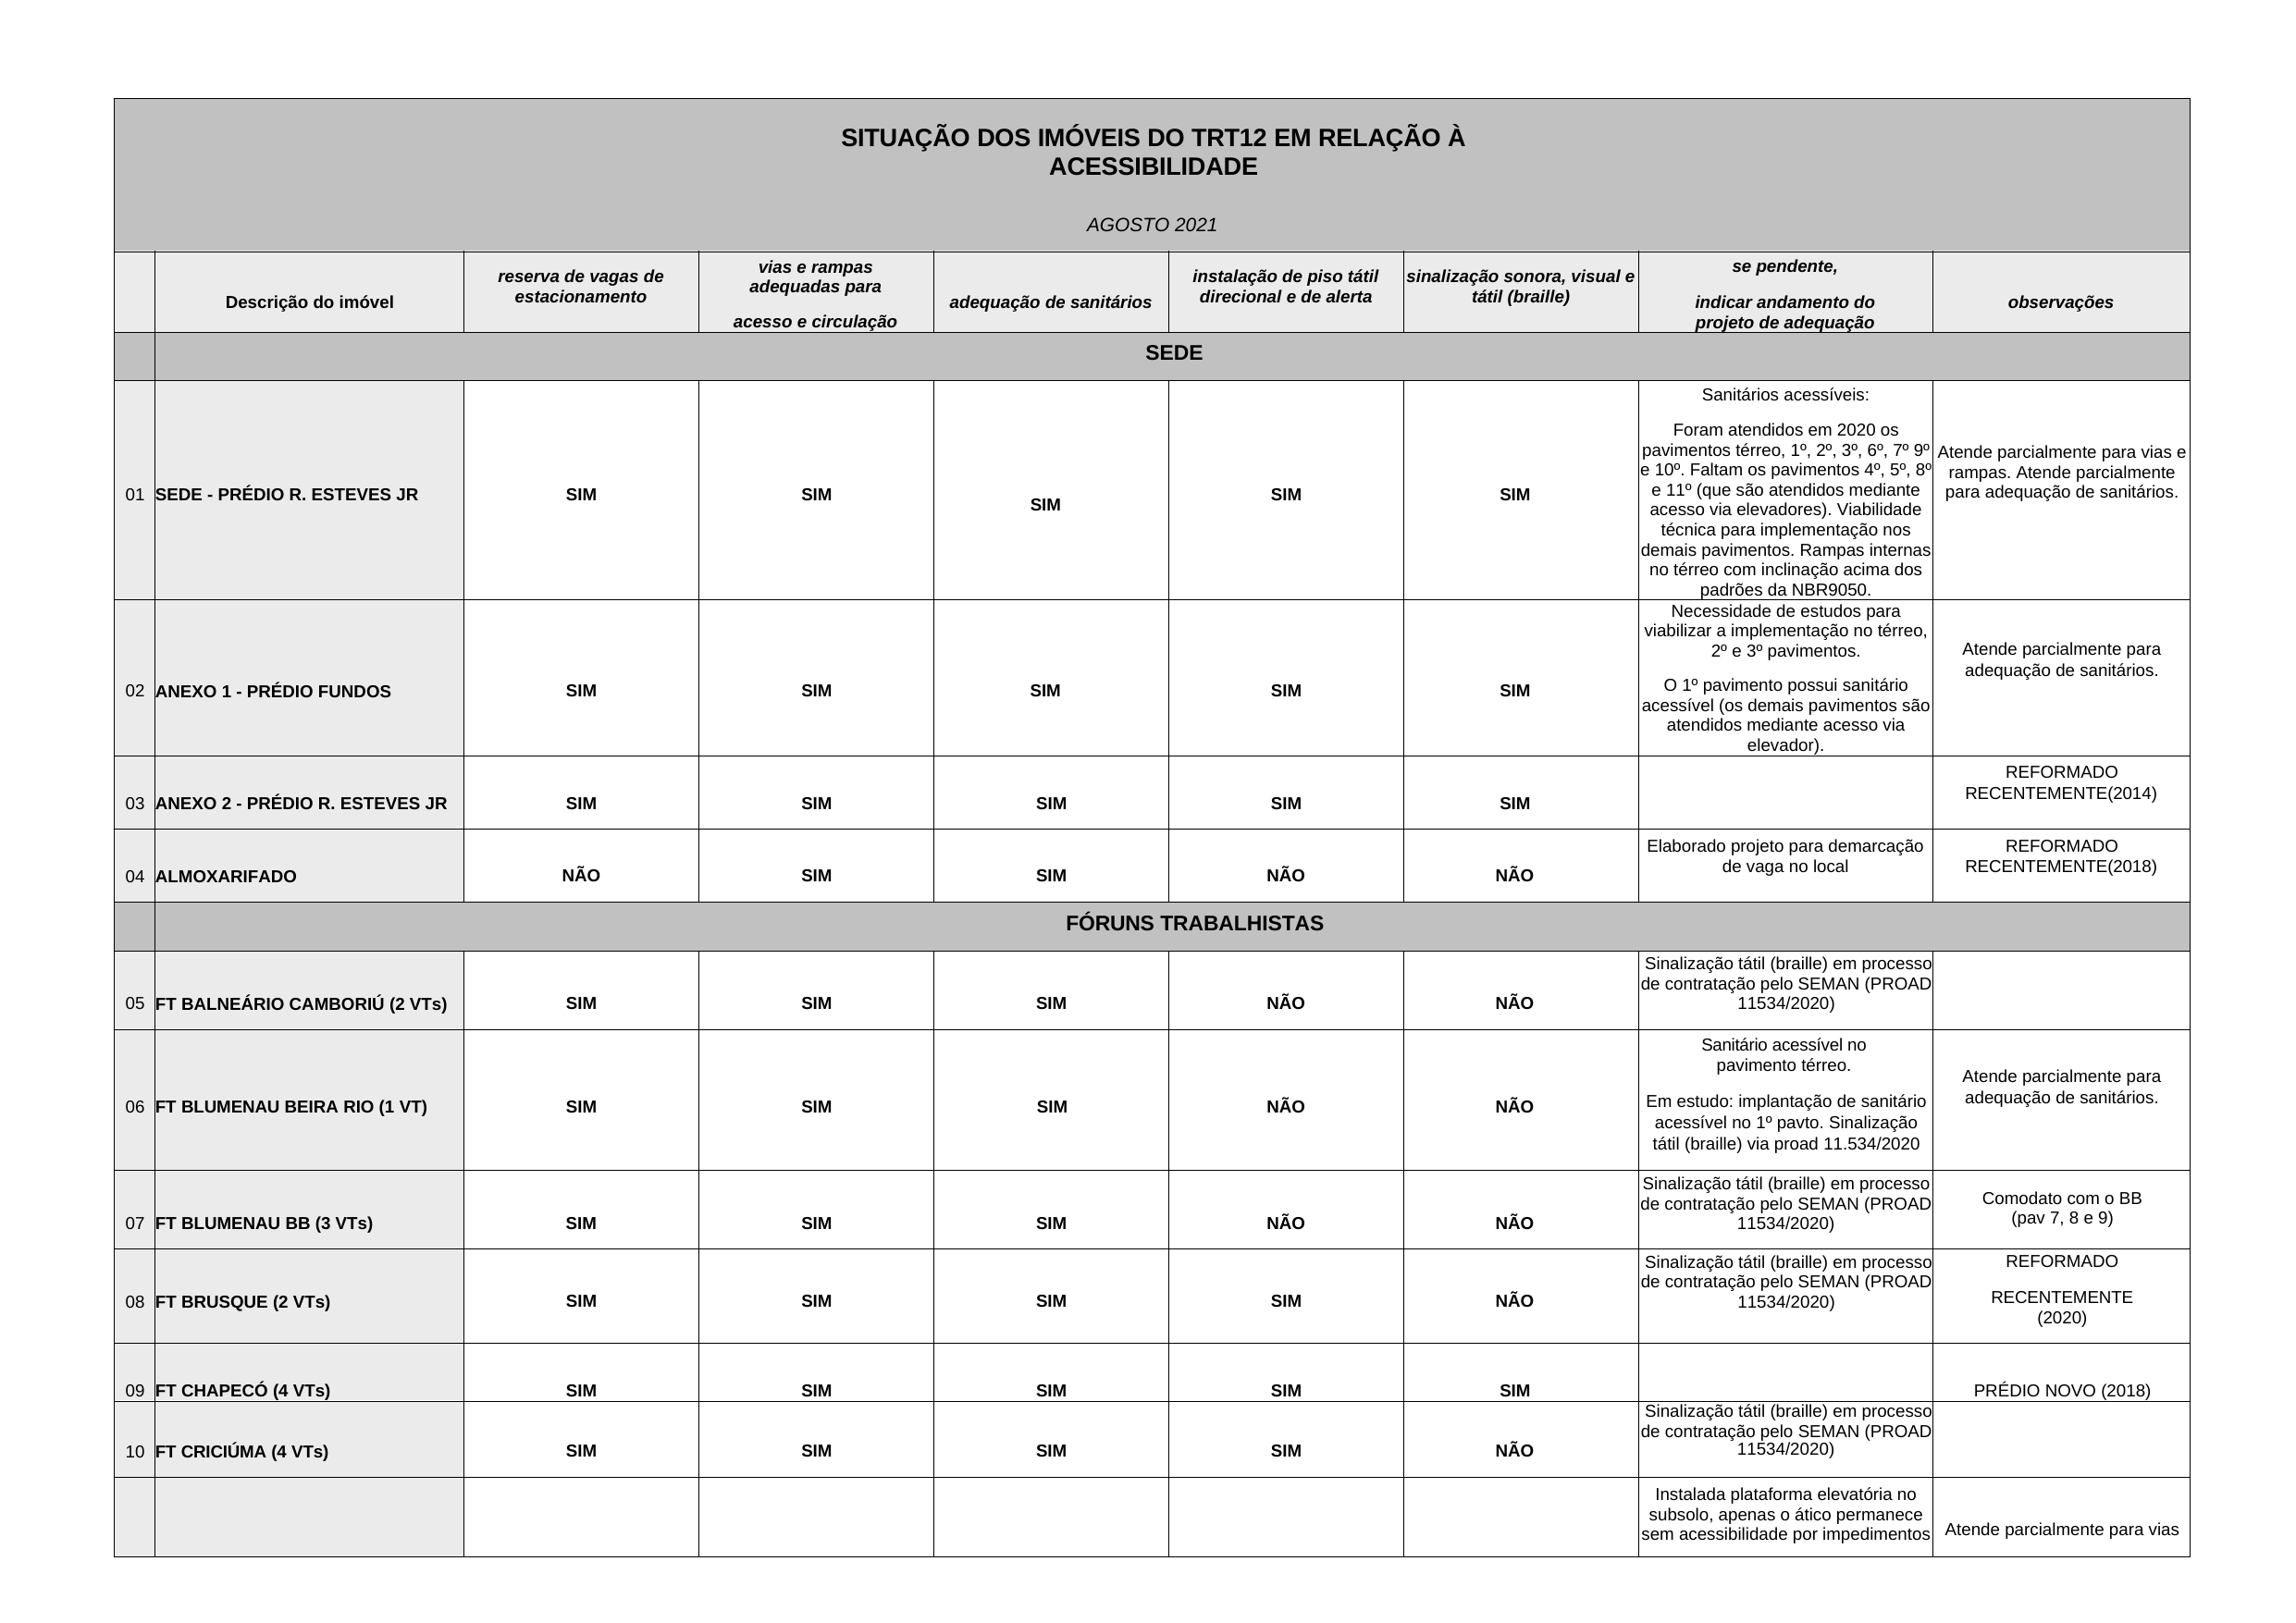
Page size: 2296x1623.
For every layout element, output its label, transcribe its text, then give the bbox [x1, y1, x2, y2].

table_cell SIM [464, 1249, 698, 1343]
table_cell [1933, 952, 2190, 1028]
table_cell SIM [464, 381, 698, 599]
table_cell ALMOXARIFADO [155, 830, 463, 902]
table_cell Comodato com o BB (pav 7, 8 e 9) [1933, 1171, 2190, 1248]
table_cell NÃO [1404, 1249, 1638, 1343]
table_cell SIM [464, 600, 698, 756]
table_cell SIM [1404, 381, 1638, 599]
table_cell SIM [464, 952, 698, 1028]
table_cell ANEXO 1 - PRÉDIO FUNDOS [155, 600, 463, 756]
table_cell NÃO [1169, 952, 1403, 1028]
table_cell SIM [934, 381, 1168, 599]
table_cell [1639, 756, 1932, 829]
table_cell Sanitário acessível no pavimento térreo. Em estudo: implantação de sanitário acessível no 1º pavto. Sinalização tátil (braille) via proad 11.534/2020 [1639, 1030, 1932, 1170]
table_header SITUAÇÃO DOS IMÓVEIS DO TRT12 EM RELAÇÃO À ACESSIBILIDADE AGOSTO 2021 [115, 99, 2190, 251]
table_cell [1933, 1402, 2190, 1477]
table_cell vias e rampas adequadas para acesso e circulação [699, 252, 933, 332]
table_cell SIM [1404, 756, 1638, 829]
table_cell observações [1933, 252, 2190, 332]
table_cell NÃO [1404, 1030, 1638, 1170]
table_cell SIM [934, 600, 1168, 756]
table_cell [1639, 1344, 1932, 1400]
table_cell SIM [699, 1171, 933, 1248]
table_cell 10 [115, 1402, 154, 1477]
table_cell SIM [699, 600, 933, 756]
table_cell Sanitários acessíveis: Foram atendidos em 2020 os pavimentos térreo, 1º, 2º, 3º, 6º, 7º 9º e 10º. Faltam os pavimentos 4º, 5º, 8º e 11º (que são atendidos mediante acesso via elevadores). Viabilidade técnica para implementação nos demais pavimentos. Rampas internas no térreo com inclinação acima dos padrões da NBR9050. [1639, 381, 1932, 599]
table_cell [115, 1478, 154, 1556]
table_cell NÃO [464, 830, 698, 902]
table_cell SIM [934, 1171, 1168, 1248]
table_cell [699, 1478, 933, 1556]
table_cell NÃO [1404, 830, 1638, 902]
table_cell Atende parcialmente para adequação de sanitários. [1933, 1030, 2190, 1170]
table_cell SIM [1404, 600, 1638, 756]
table_cell SIM [1404, 1344, 1638, 1400]
table_cell Atende parcialmente para vias e rampas. Atende parcialmente para adequação de sanitários. [1933, 381, 2190, 599]
table_cell [934, 1478, 1168, 1556]
table_cell SIM [1169, 756, 1403, 829]
table_cell SIM [1169, 600, 1403, 756]
table_cell SIM [1169, 1344, 1403, 1400]
table_cell SIM [464, 756, 698, 829]
table_cell adequação de sanitários [934, 252, 1168, 332]
table_cell REFORMADO RECENTEMENTE(2018) [1933, 830, 2190, 902]
table_cell NÃO [1169, 1171, 1403, 1248]
table_cell Elaborado projeto para demarcação de vaga no local [1639, 830, 1932, 902]
table_cell 03 [115, 756, 154, 829]
table_cell REFORMADO RECENTEMENTE(2014) [1933, 756, 2190, 829]
table_cell Sinalização tátil (braille) em processo de contratação pelo SEMAN (PROAD 11534/2020) [1639, 1249, 1932, 1343]
table_cell Atende parcialmente para vias [1933, 1478, 2190, 1556]
table_cell reserva de vagas de estacionamento [464, 252, 698, 332]
table_cell se pendente, indicar andamento do projeto de adequação [1639, 252, 1932, 332]
table_cell PRÉDIO NOVO (2018) [1933, 1344, 2190, 1400]
table_cell NÃO [1404, 952, 1638, 1028]
table_cell Sinalização tátil (braille) em processo de contratação pelo SEMAN (PROAD 11534/2020) [1639, 1171, 1932, 1248]
table_cell [155, 1478, 463, 1556]
table_cell 01 [115, 381, 154, 599]
table_cell [115, 903, 154, 951]
table_cell SIM [934, 1402, 1168, 1477]
table_cell 02 [115, 600, 154, 756]
table_cell Necessidade de estudos para viabilizar a implementação no térreo, 2º e 3º pavimentos. O 1º pavimento possui sanitário acessível (os demais pavimentos são atendidos mediante acesso via elevador). [1639, 600, 1932, 756]
table_cell FT CHAPECÓ (4 VTs) [155, 1344, 463, 1400]
table_cell FÓRUNS TRABALHISTAS [155, 903, 2190, 951]
table_cell NÃO [1169, 1030, 1403, 1170]
table_cell sinalização sonora, visual e tátil (braille) [1404, 252, 1638, 332]
table_cell REFORMADO RECENTEMENTE (2020) [1933, 1249, 2190, 1343]
table_cell SIM [934, 1344, 1168, 1400]
table_cell NÃO [1404, 1171, 1638, 1248]
table_cell SIM [699, 381, 933, 599]
table_cell SIM [934, 952, 1168, 1028]
table_cell SIM [934, 830, 1168, 902]
table_cell [1404, 1478, 1638, 1556]
table_cell FT BLUMENAU BEIRA RIO (1 VT) [155, 1030, 463, 1170]
table_cell SIM [1169, 381, 1403, 599]
table_cell SIM [464, 1030, 698, 1170]
table_cell Sinalização tátil (braille) em processo de contratação pelo SEMAN (PROAD 11534/2020) [1639, 1402, 1932, 1477]
table_cell Sinalização tátil (braille) em processo de contratação pelo SEMAN (PROAD 11534/2020) [1639, 952, 1932, 1028]
table_cell SEDE - PRÉDIO R. ESTEVES JR [155, 381, 463, 599]
table_cell SIM [934, 756, 1168, 829]
table_cell 06 [115, 1030, 154, 1170]
table_cell SIM [699, 1030, 933, 1170]
table_cell SIM [699, 756, 933, 829]
table_cell SIM [699, 1344, 933, 1400]
table_cell NÃO [1169, 830, 1403, 902]
table_cell 09 [115, 1344, 154, 1400]
table_cell NÃO [1404, 1402, 1638, 1477]
table_cell [1169, 1478, 1403, 1556]
table_cell FT CRICIÚMA (4 VTs) [155, 1402, 463, 1477]
table_cell SIM [699, 1249, 933, 1343]
table_cell SIM [699, 1402, 933, 1477]
table_cell instalação de piso tátil direcional e de alerta [1169, 252, 1403, 332]
table_cell SIM [464, 1344, 698, 1400]
table_cell ANEXO 2 - PRÉDIO R. ESTEVES JR [155, 756, 463, 829]
table_cell 08 [115, 1249, 154, 1343]
table_cell SEDE [155, 333, 2190, 380]
table_cell SIM [699, 830, 933, 902]
table_cell SIM [699, 952, 933, 1028]
table_cell [464, 1478, 698, 1556]
table_cell FT BRUSQUE (2 VTs) [155, 1249, 463, 1343]
table_cell FT BALNEÁRIO CAMBORIÚ (2 VTs) [155, 952, 463, 1028]
table_cell 07 [115, 1171, 154, 1248]
table_cell SIM [934, 1249, 1168, 1343]
table_cell SIM [464, 1171, 698, 1248]
table_cell SIM [934, 1030, 1168, 1170]
table_cell SIM [464, 1402, 698, 1477]
table_cell Descrição do imóvel [155, 252, 463, 332]
table_cell [115, 333, 154, 380]
table_cell [115, 252, 154, 332]
table_cell SIM [1169, 1249, 1403, 1343]
table_cell 04 [115, 830, 154, 902]
table_cell Atende parcialmente para adequação de sanitários. [1933, 600, 2190, 756]
table_cell FT BLUMENAU BB (3 VTs) [155, 1171, 463, 1248]
table_cell SIM [1169, 1402, 1403, 1477]
table_cell Instalada plataforma elevatória no subsolo, apenas o ático permanece sem acessibilidade por impedimentos [1639, 1478, 1932, 1556]
table_cell 05 [115, 952, 154, 1028]
